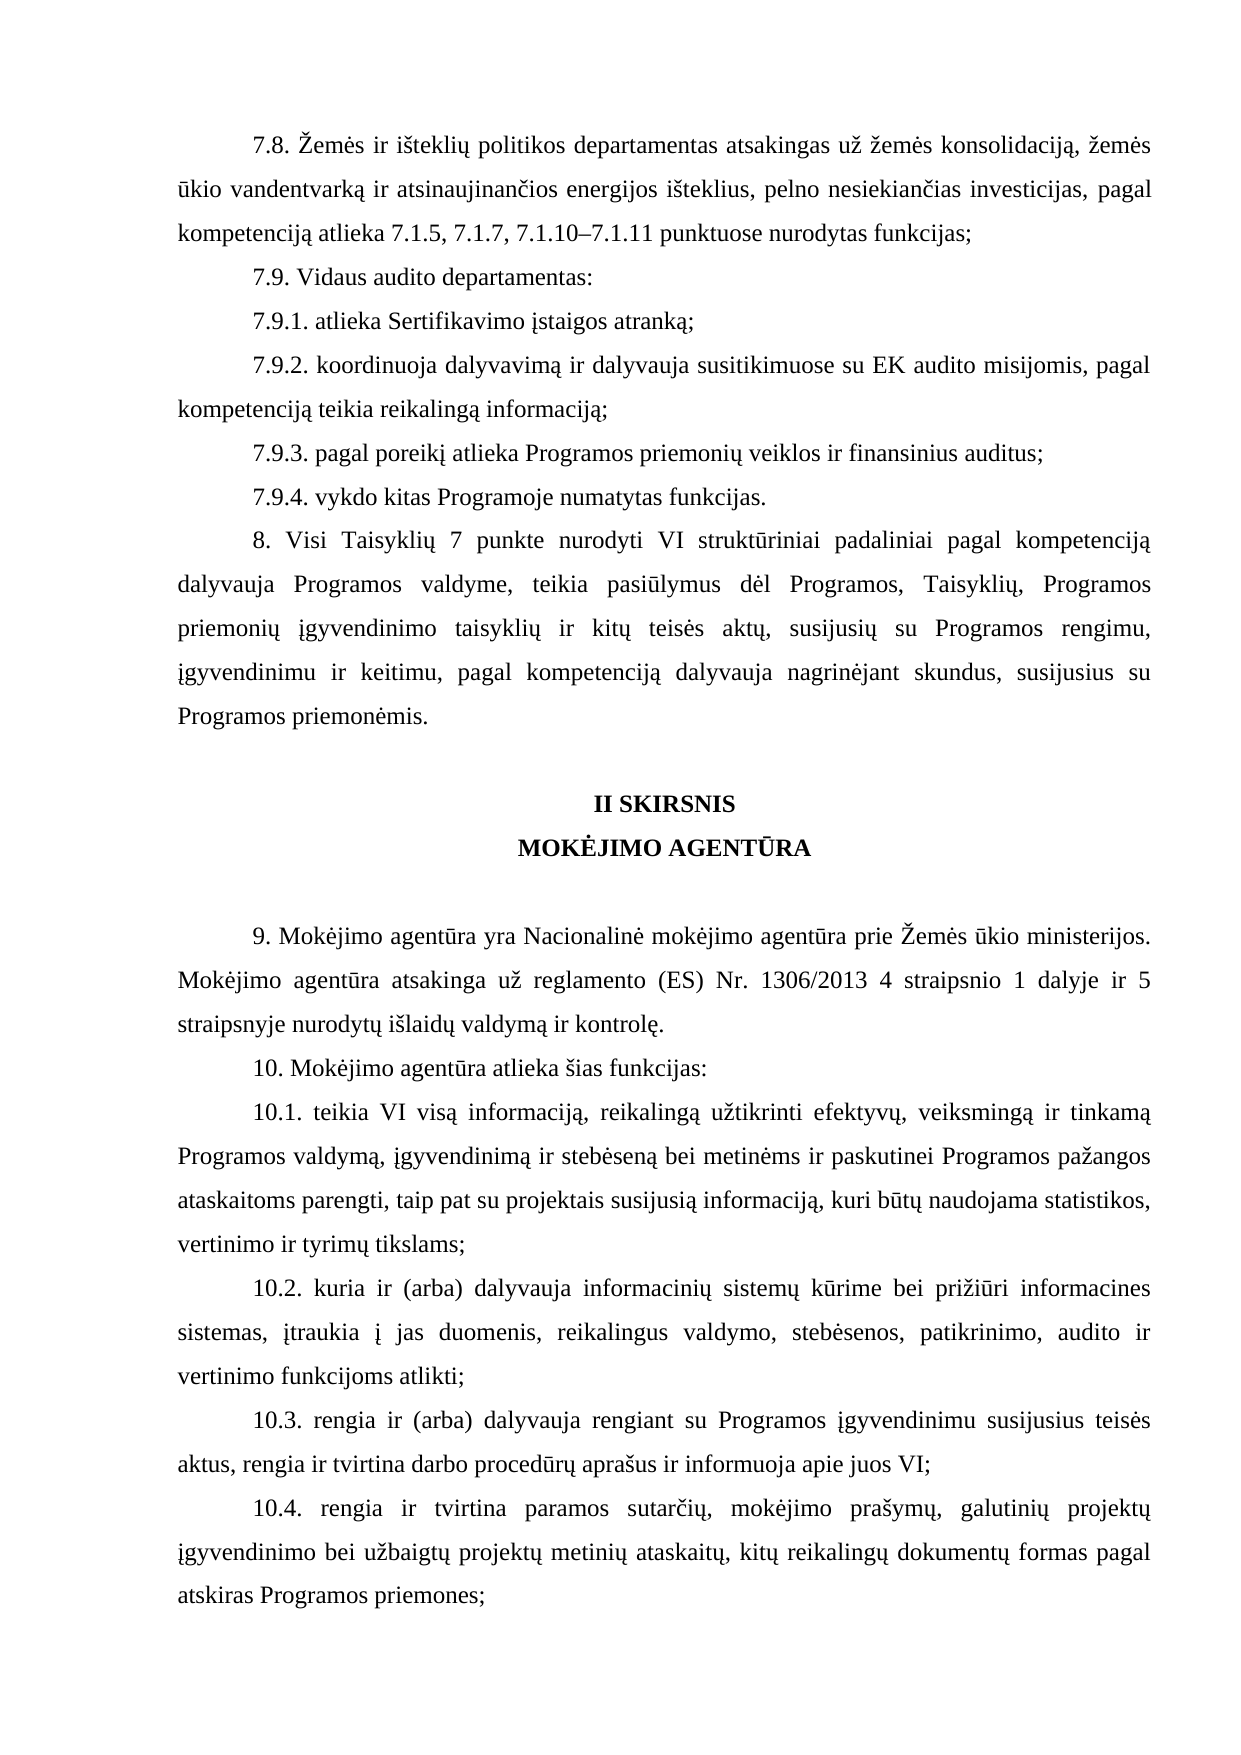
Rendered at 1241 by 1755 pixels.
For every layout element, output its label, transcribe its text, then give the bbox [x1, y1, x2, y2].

text 7.8. Žemės ir išteklių politikos departamentas atsakingas už žemės konsolidaciją, žemės ūkio vandentvarką ir atsinaujinančios energijos išteklius, pelno nesiekiančias investicijas, pagal kompetenciją atlieka 7.1.5, 7.1.7, 7.1.10–7.1.11 punktuose nurodytas funkcijas; [177, 130, 1152, 247]
text 10. Mokėjimo agentūra atlieka šias funkcijas: [177, 1053, 1152, 1082]
text MOKĖJIMO AGENTŪRA [177, 833, 1152, 862]
text 7.9.1. atlieka Sertifikavimo įstaigos atranką; [177, 306, 1152, 334]
text II SKIRSNIS [177, 789, 1152, 818]
text 7.9. Vidaus audito departamentas: [177, 262, 1152, 291]
text 10.4. rengia ir tvirtina paramos sutarčių, mokėjimo prašymų, galutinių projektų įgyvendinimo bei užbaigtų projektų metinių ataskaitų, kitų reikalingų dokumentų formas pagal atskiras Programos priemones; [177, 1493, 1152, 1609]
text 10.3. rengia ir (arba) dalyvauja rengiant su Programos įgyvendinimu susijusius teisės aktus, rengia ir tvirtina darbo procedūrų aprašus ir informuoja apie juos VI; [177, 1405, 1152, 1477]
text 7.9.3. pagal poreikį atlieka Programos priemonių veiklos ir finansinius auditus; [177, 438, 1152, 466]
text 7.9.4. vykdo kitas Programoje numatytas funkcijas. [177, 482, 1152, 510]
text 7.9.2. koordinuoja dalyvavimą ir dalyvauja susitikimuose su EK audito misijomis, pagal kompetenciją teikia reikalingą informaciją; [177, 350, 1152, 422]
text 8. Visi Taisyklių 7 punkte nurodyti VI struktūriniai padaliniai pagal kompetenciją dalyvauja Programos valdyme, teikia pasiūlymus dėl Programos, Taisyklių, Programos priemonių įgyvendinimo taisyklių ir kitų teisės aktų, susijusių su Programos rengimu, įgyvendinimu ir keitimu, pagal kompetenciją dalyvauja nagrinėjant skundus, susijusius su Programos priemonėmis. [177, 526, 1152, 730]
text 9. Mokėjimo agentūra yra Nacionalinė mokėjimo agentūra prie Žemės ūkio ministerijos. Mokėjimo agentūra atsakinga už reglamento (ES) Nr. 1306/2013 4 straipsnio 1 dalyje ir 5 straipsnyje nurodytų išlaidų valdymą ir kontrolę. [177, 921, 1152, 1038]
text 10.2. kuria ir (arba) dalyvauja informacinių sistemų kūrime bei prižiūri informacines sistemas, įtraukia į jas duomenis, reikalingus valdymo, stebėsenos, patikrinimo, audito ir vertinimo funkcijoms atlikti; [177, 1273, 1152, 1389]
text 10.1. teikia VI visą informaciją, reikalingą užtikrinti efektyvų, veiksmingą ir tinkamą Programos valdymą, įgyvendinimą ir stebėseną bei metinėms ir paskutinei Programos pažangos ataskaitoms parengti, taip pat su projektais susijusią informaciją, kuri būtų naudojama statistikos, vertinimo ir tyrimų tikslams; [177, 1097, 1152, 1258]
